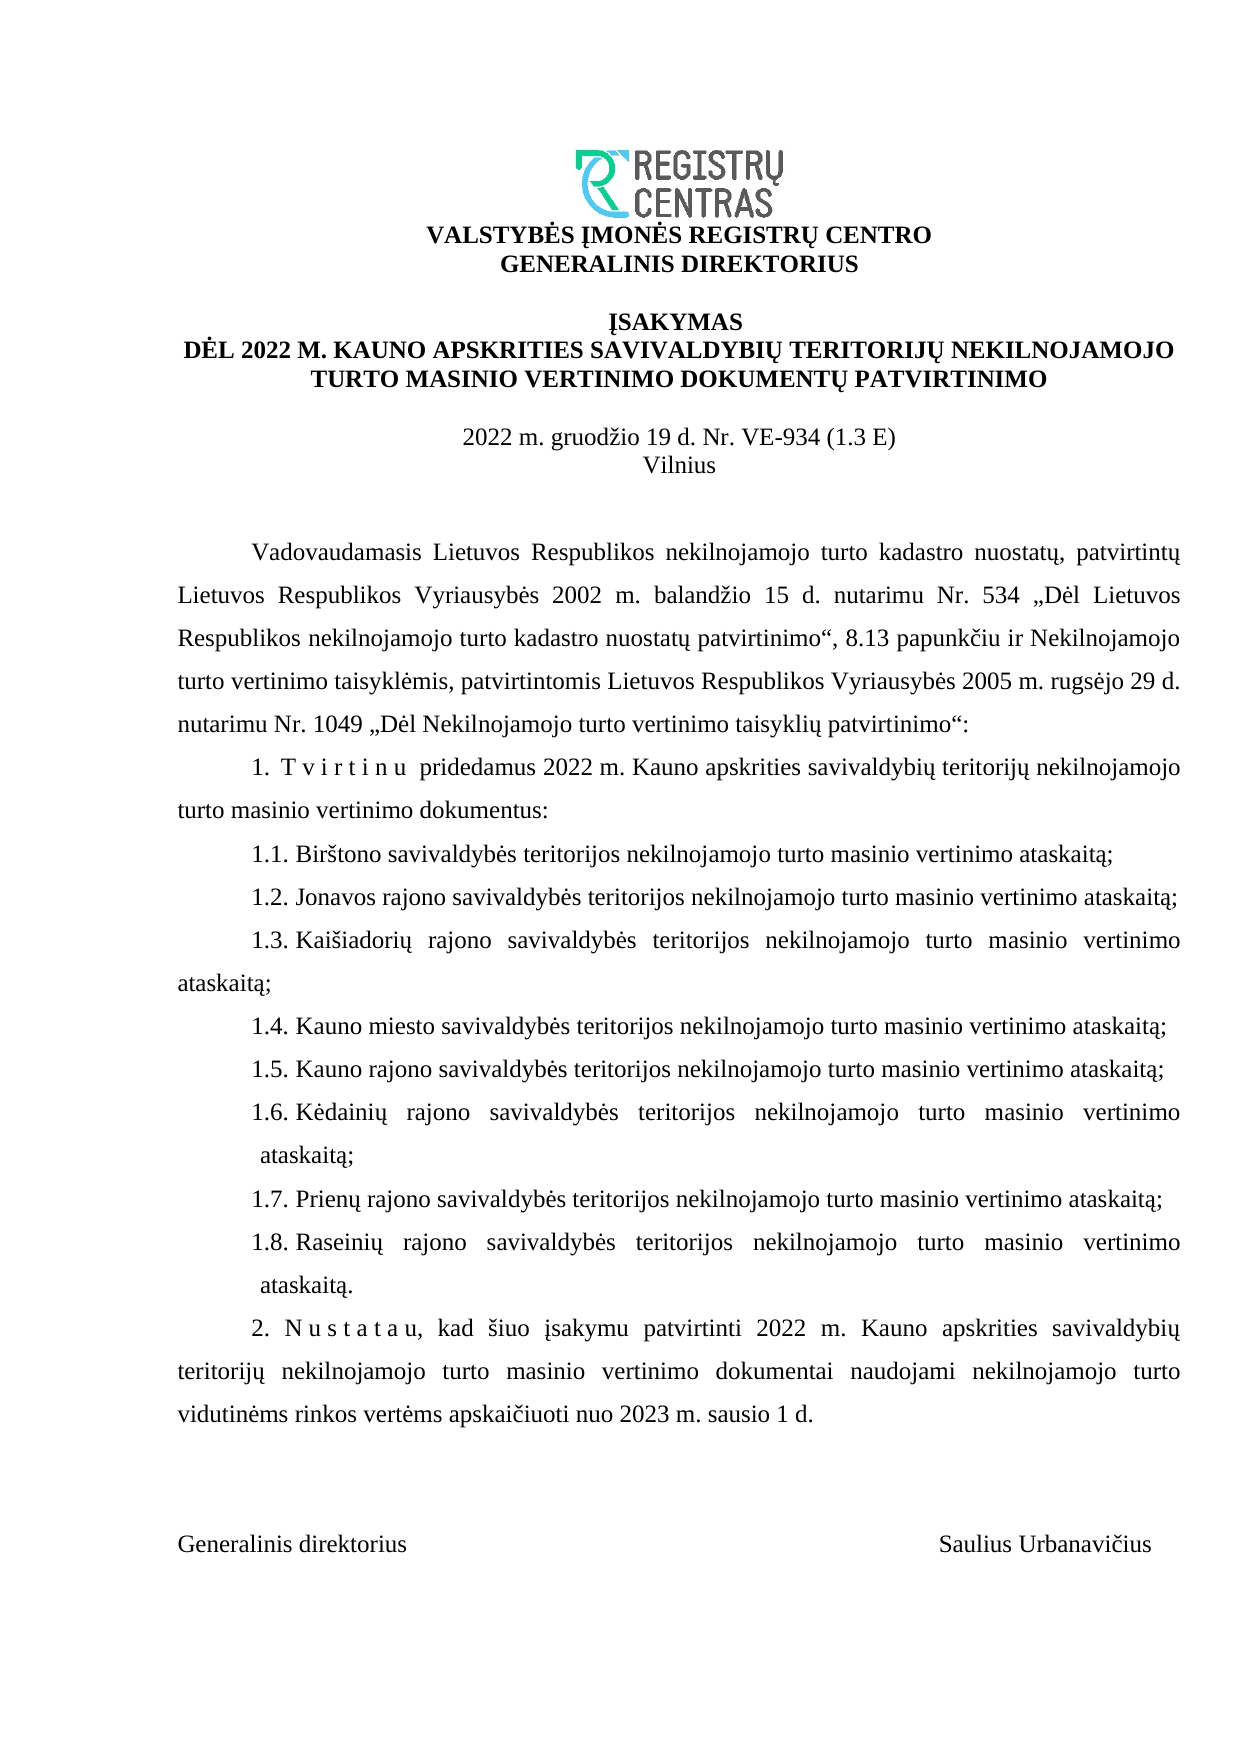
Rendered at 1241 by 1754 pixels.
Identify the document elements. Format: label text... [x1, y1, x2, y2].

text VALSTYBĖS ĮMONĖS REGISTRŲ CENTRO [177, 221, 1181, 249]
text GENERALINIS DIREKTORIUS [177, 249, 1181, 278]
text DĖL 2022 M. KAUNO APSKRITIES SAVIVALDYBIŲ TERITORIJŲ NEKILNOJAMOJO TURTO MASINIO VERTINIMO DOKUMENTŲ PATVIRTINIMO [177, 336, 1181, 393]
text 1.7. Prienų rajono savivaldybės teritorijos nekilnojamojo turto masinio vertinimo ataskaitą; [251, 1184, 1181, 1212]
text 2. Nustatau, kad šiuo įsakymu patvirtinti 2022 m. Kauno apskrities savivaldybių teritorijų nekilnojamojo turto masinio vertinimo dokumentai naudojami nekilnojamojo turto vidutinėms rinkos vertėms apskaičiuoti nuo 2023 m. sausio 1 d. [177, 1313, 1181, 1428]
text 1.8. Raseinių rajono savivaldybės teritorijos nekilnojamojo turto masinio vertinimo ataskaitą. [251, 1227, 1181, 1299]
text 1.2. Jonavos rajono savivaldybės teritorijos nekilnojamojo turto masinio vertinimo ataskaitą; [251, 882, 1181, 911]
text Vadovaudamasis Lietuvos Respublikos nekilnojamojo turto kadastro nuostatų, patvirtintų Lietuvos Respublikos Vyriausybės 2002 m. balandžio 15 d. nutarimu Nr. 534 „Dėl Lietuvos Respublikos nekilnojamojo turto kadastro nuostatų patvirtinimo“, 8.13 papunkčiu ir Nekilnojamojo turto vertinimo taisyklėmis, patvirtintomis Lietuvos Respublikos Vyriausybės 2005 m. rugsėjo 29 d. nutarimu Nr. 1049 „Dėl Nekilnojamojo turto vertinimo taisyklių patvirtinimo“: [177, 537, 1181, 738]
text 1.5. Kauno rajono savivaldybės teritorijos nekilnojamojo turto masinio vertinimo ataskaitą; [251, 1054, 1181, 1083]
text 2022 m. gruodžio 19 d. Nr. VE-934 (1.3 E) [177, 422, 1181, 451]
text 1.6. Kėdainių rajono savivaldybės teritorijos nekilnojamojo turto masinio vertinimo ataskaitą; [251, 1097, 1181, 1169]
text Vilnius [177, 451, 1181, 479]
text 1.4. Kauno miesto savivaldybės teritorijos nekilnojamojo turto masinio vertinimo ataskaitą; [251, 1011, 1181, 1040]
text 1.3. Kaišiadorių rajono savivaldybės teritorijos nekilnojamojo turto masinio vertinimo ataskaitą; [177, 925, 1181, 997]
text 1.1. Birštono savivaldybės teritorijos nekilnojamojo turto masinio vertinimo ataskaitą; [251, 839, 1181, 867]
text Generalinis direktorius Saulius Urbanavičius [177, 1529, 1181, 1557]
text 1. Tvirtinu pridedamus 2022 m. Kauno apskrities savivaldybių teritorijų nekilnojamojo turto masinio vertinimo dokumentus: [177, 752, 1181, 824]
text ĮSAKYMAS [170, 307, 1181, 336]
